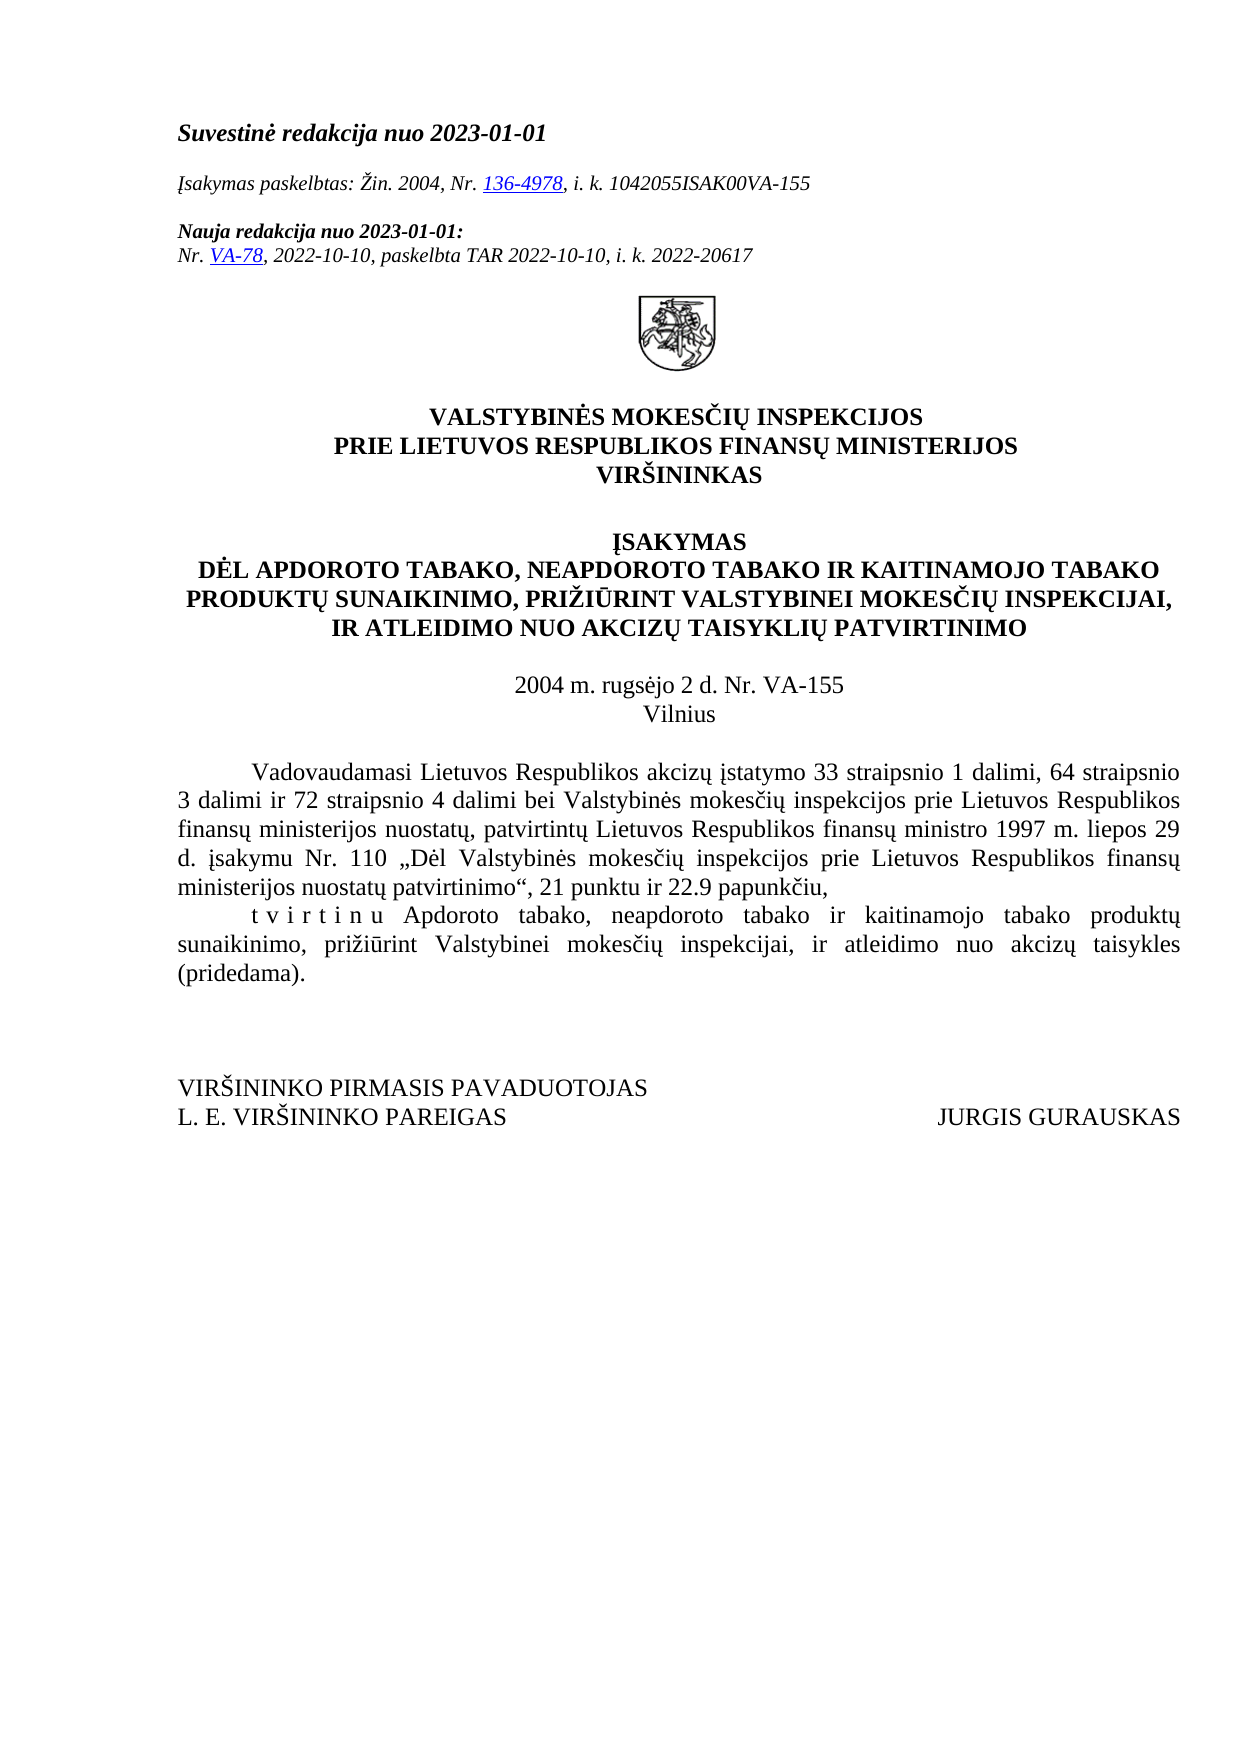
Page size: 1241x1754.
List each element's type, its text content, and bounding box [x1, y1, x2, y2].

text ĮSAKYMAS [177, 527, 1181, 556]
text VALSTYBINĖS MOKESČIŲ INSPEKCIJOS PRIE LIETUVOS RESPUBLIKOS FINANSŲ MINISTERIJOS VIRŠININKAS [177, 402, 1181, 488]
text Nr. VA-78, 2022-10-10, paskelbta TAR 2022-10-10, i. k. 2022-20617 [177, 243, 1181, 267]
text 2004 m. rugsėjo 2 d. Nr. VA-155 [177, 671, 1181, 699]
text Suvestinė redakcija nuo 2023-01-01 [177, 118, 1181, 147]
text tvirtinu Apdoroto tabako, neapdoroto tabako ir kaitinamojo tabako produktų sunaikinimo, prižiūrint Valstybinei mokesčių inspekcijai, ir atleidimo nuo akcizų taisykles (pridedama). [177, 901, 1181, 987]
text L. E. VIRŠININKO PAREIGAS JURGIS GURAUSKAS [177, 1102, 1181, 1131]
text Nauja redakcija nuo 2023-01-01: [177, 219, 1181, 243]
text Vilnius [177, 699, 1181, 728]
text Vadovaudamasi Lietuvos Respublikos akcizų įstatymo 33 straipsnio 1 dalimi, 64 straipsnio 3 dalimi ir 72 straipsnio 4 dalimi bei Valstybinės mokesčių inspekcijos prie Lietuvos Respublikos finansų ministerijos nuostatų, patvirtintų Lietuvos Respublikos finansų ministro 1997 m. liepos 29 d. įsakymu Nr. 110 „Dėl Valstybinės mokesčių inspekcijos prie Lietuvos Respublikos finansų ministerijos nuostatų patvirtinimo“, 21 punktu ir 22.9 papunkčiu, [177, 757, 1181, 901]
text VIRŠININKO PIRMASIS PAVADUOTOJAS [177, 1073, 1181, 1102]
text Įsakymas paskelbtas: Žin. 2004, Nr. 136-4978, i. k. 1042055ISAK00VA-155 [177, 171, 1181, 195]
text DĖL APDOROTO TABAKO, neapdoroto tabako ir kaitinamojo tabako produktų SUNAIKINIMO, PRIŽIŪRINT VALSTYBINEI MOKESČIŲ INSPEKCIJAI, IR ATLEIDIMO NUO AKCIZŲ TAISYKLIŲ PATVIRTINIMO [177, 556, 1181, 642]
